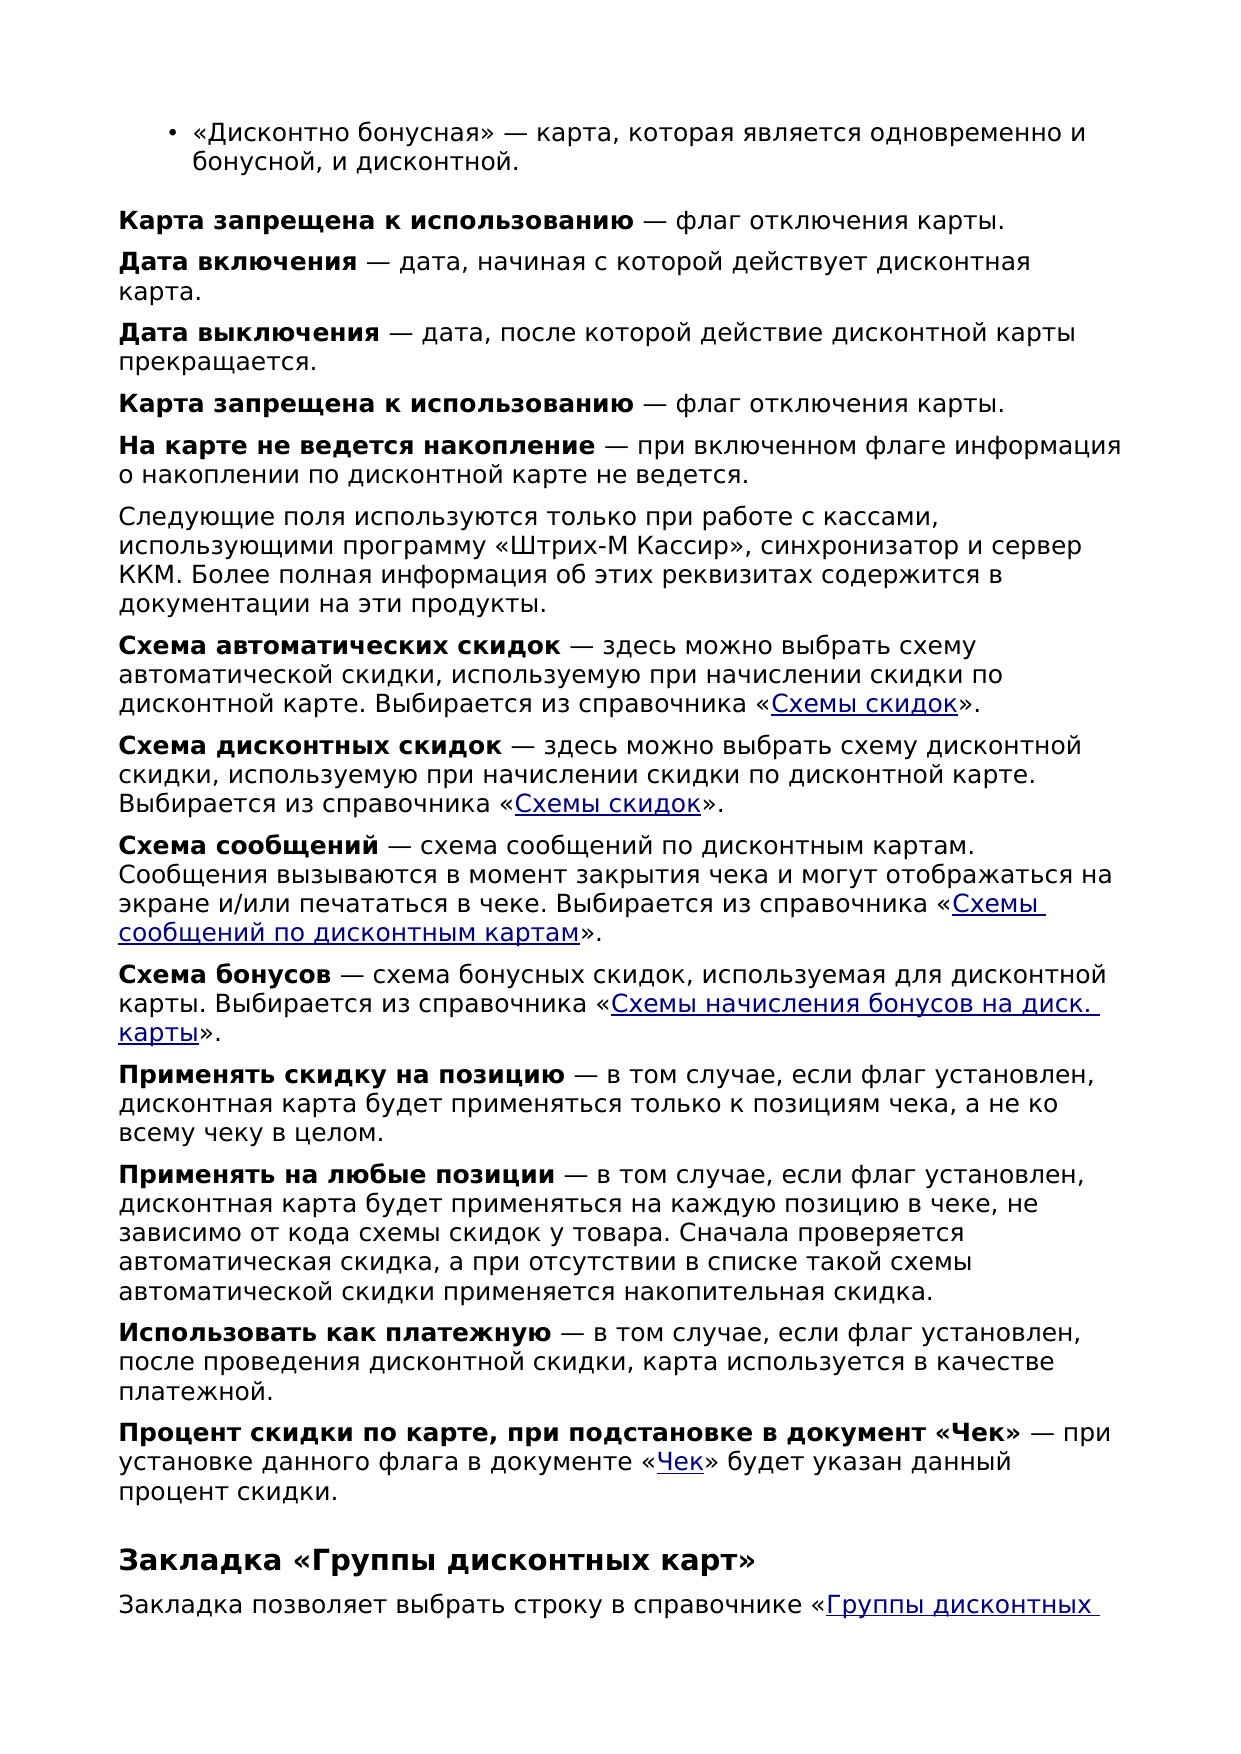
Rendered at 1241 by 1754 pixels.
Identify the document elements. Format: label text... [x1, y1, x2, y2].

text Схема дисконтных скидок — здесь можно выбрать схему дисконтной скидки, используемую при начислении скидки по дисконтной карте. Выбирается из справочника «Схемы скидок». [118, 731, 1122, 818]
text Процент скидки по карте, при подстановке в документ «Чек» — при установке данного флага в документе «Чек» будет указан данный процент скидки. [118, 1418, 1122, 1506]
text На карте не ведется накопление — при включенном флаге информация о накоплении по дисконтной карте не ведется. [118, 431, 1122, 489]
text Применять на любые позиции — в том случае, если флаг установлен, дисконтная карта будет применяться на каждую позицию в чеке, не зависимо от кода схемы скидок у товара. Сначала проверяется автоматическая скидка, а при отсутствии в списке такой схемы автоматической скидки применяется накопительная скидка. [118, 1160, 1122, 1306]
text Следующие поля используются только при работе с кассами, использующими программу «Штрих-М Кассир», синхронизатор и сервер ККМ. Более полная информация об этих реквизитах содержится в документации на эти продукты. [118, 502, 1122, 618]
subtitle Закладка «Группы дисконтных карт» [118, 1543, 1122, 1577]
text Схема автоматических скидок — здесь можно выбрать схему автоматической скидки, используемую при начислении скидки по дисконтной карте. Выбирается из справочника «Схемы скидок». [118, 631, 1122, 718]
text Дата включения — дата, начиная с которой действует дисконтная карта. [118, 248, 1122, 306]
text Дата выключения — дата, после которой действие дисконтной карты прекращается. [118, 318, 1122, 377]
text Применять скидку на позицию — в том случае, если флаг установлен, дисконтная карта будет применяться только к позициям чека, а не ко всему чеку в целом. [118, 1060, 1122, 1148]
text Использовать как платежную — в том случае, если флаг установлен, после проведения дисконтной скидки, карта используется в качестве платежной. [118, 1318, 1122, 1406]
text Карта запрещена к использованию — флаг отключения карты. [118, 206, 1122, 235]
text Схема сообщений — схема сообщений по дисконтным картам. Сообщения вызываются в момент закрытия чека и могут отображаться на экране и/или печататься в чеке. Выбирается из справочника «Схемы сообщений по дисконтным картам». [118, 831, 1122, 948]
text Закладка позволяет выбрать строку в справочнике «Группы дисконтных [118, 1590, 1122, 1619]
text Схема бонусов — схема бонусных скидок, используемая для дисконтной карты. Выбирается из справочника «Схемы начисления бонусов на диск. карты». [118, 960, 1122, 1048]
list «Дисконтно бонусная» — карта, которая является одновременно и бонусной, и дисконтной. [177, 118, 1122, 176]
text Карта запрещена к использованию — флаг отключения карты. [118, 389, 1122, 418]
